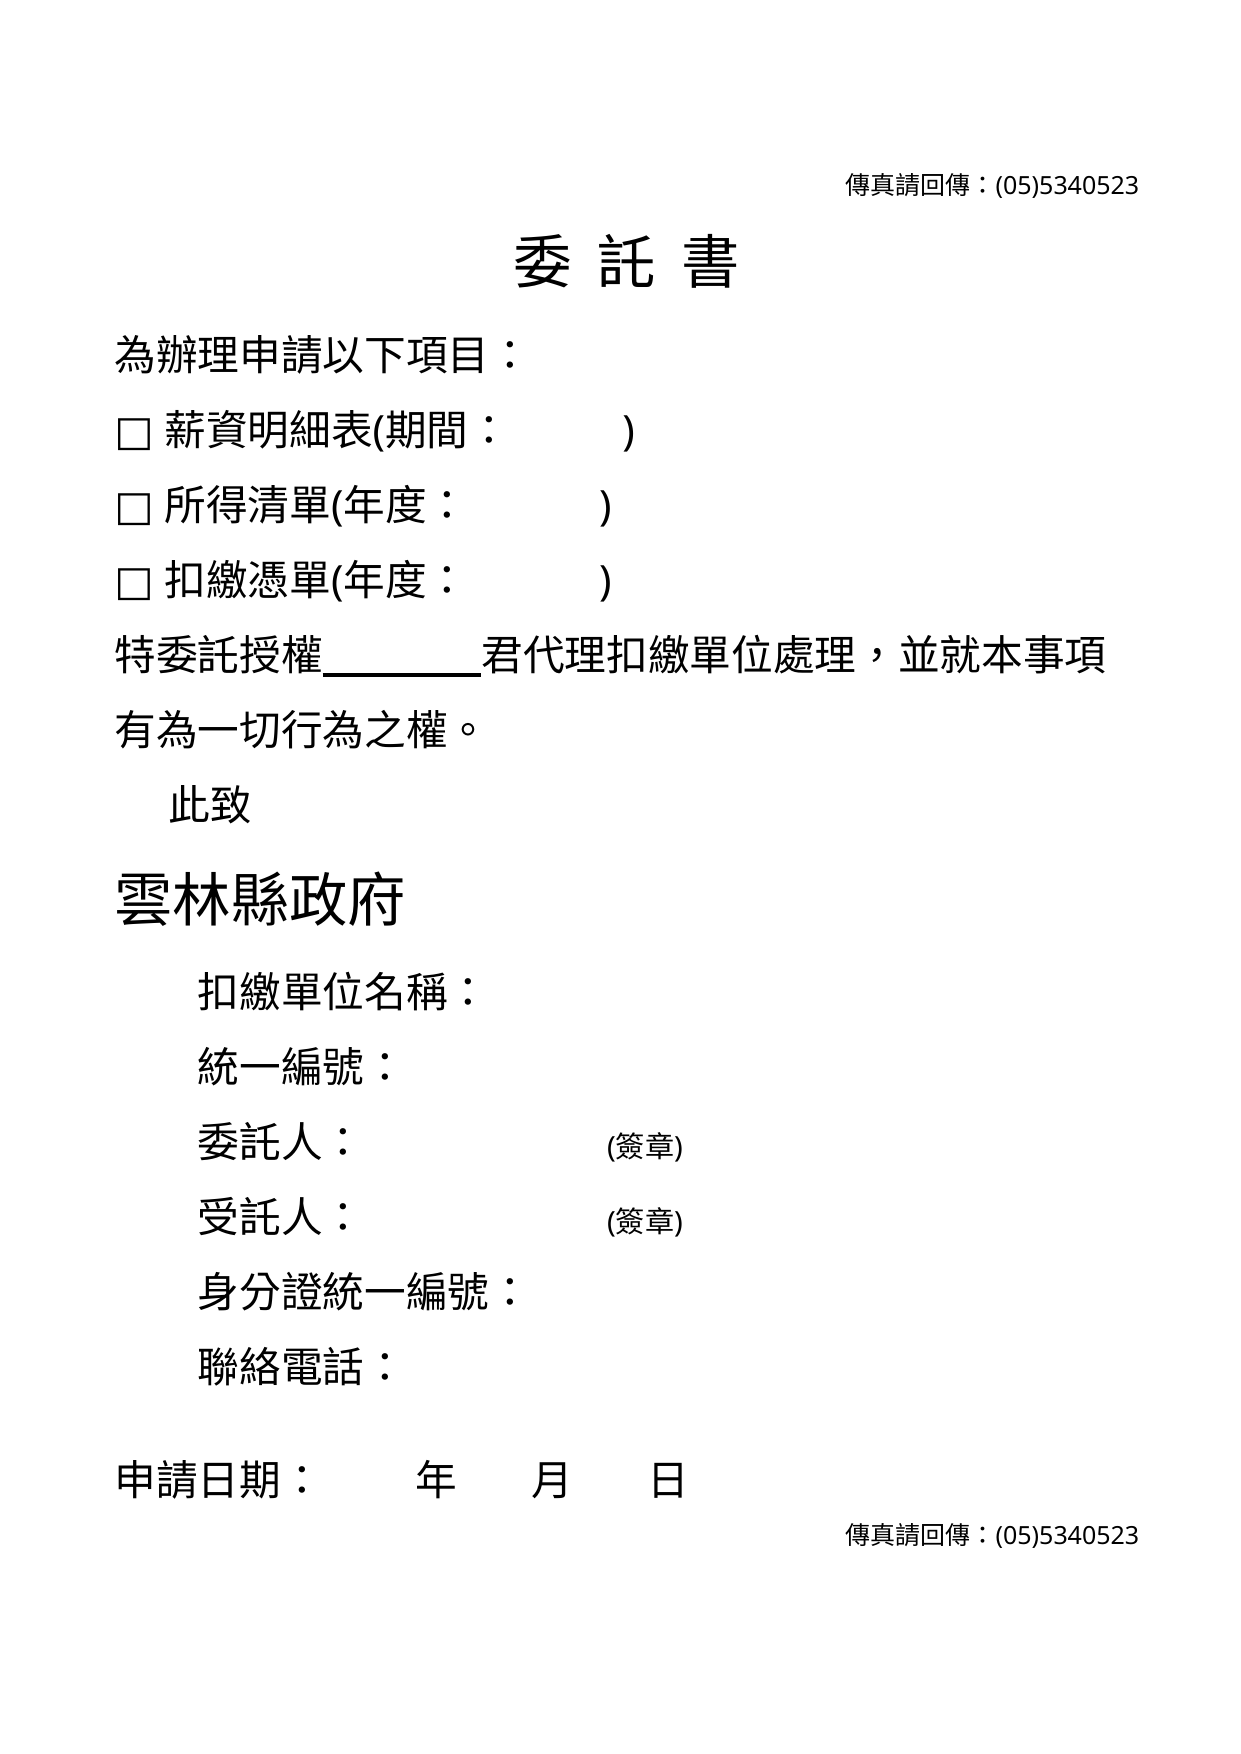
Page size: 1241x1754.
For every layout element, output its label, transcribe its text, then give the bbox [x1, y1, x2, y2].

text 傳真請回傳：(05)5340523 [114, 1514, 1139, 1552]
text 扣繳單位名稱： [114, 952, 1139, 1027]
text 傳真請回傳：(05)5340523 [114, 164, 1139, 202]
list 薪資明細表(期間： ) [114, 389, 1139, 464]
text 受託人： (簽章) [114, 1177, 1139, 1252]
text 申請日期： 年 月 日 [114, 1439, 1139, 1514]
text 特委託授權 君代理扣繳單位處理，並就本事項有為一切行為之權。 [114, 614, 1139, 764]
text 身分證統一編號： [114, 1252, 1139, 1327]
text 統一編號： [114, 1027, 1139, 1102]
text 雲林縣政府 [114, 839, 1139, 952]
text 為辦理申請以下項目： [114, 314, 1139, 389]
list 扣繳憑單(年度： ) [114, 539, 1139, 614]
text 委 託 書 [114, 202, 1139, 314]
list 所得清單(年度： ) [114, 464, 1139, 539]
text 聯絡電話： [114, 1327, 1139, 1402]
text 此致 [114, 764, 1139, 839]
text 委託人： (簽章) [114, 1102, 1139, 1177]
